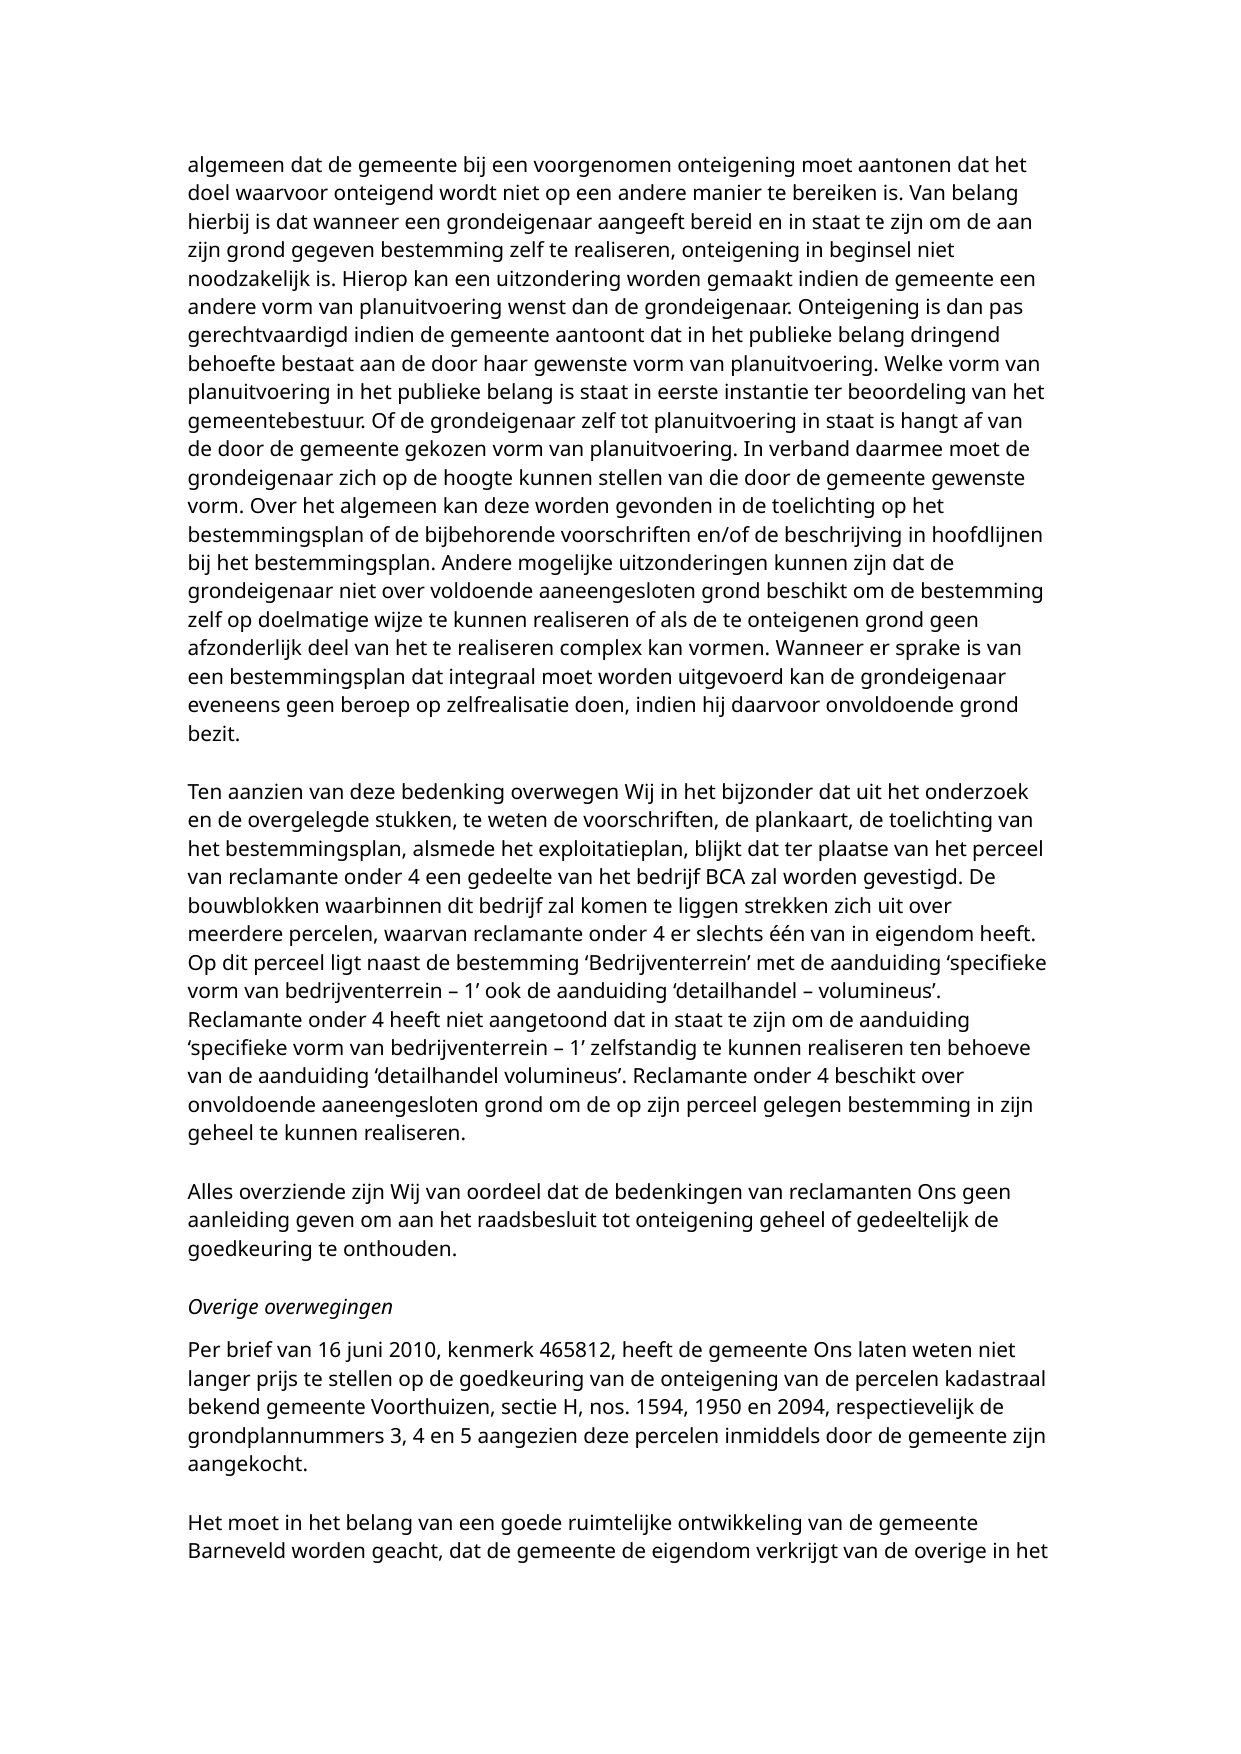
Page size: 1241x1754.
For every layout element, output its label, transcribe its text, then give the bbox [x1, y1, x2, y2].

text Overige overwegingen [187, 1292, 1053, 1321]
text Per brief van 16 juni 2010, kenmerk 465812, heeft de gemeente Ons laten weten niet langer prijs te stellen op de goedkeuring van de onteigening van de percelen kadastraal bekend gemeente Voorthuizen, sectie H, nos. 1594, 1950 en 2094, respectievelijk de grondplannummers 3, 4 en 5 aangezien deze percelen inmiddels door de gemeente zijn aangekocht. [187, 1336, 1053, 1478]
text Ten aanzien van deze bedenking overwegen Wij in het bijzonder dat uit het onderzoek en de overgelegde stukken, te weten de voorschriften, de plankaart, de toelichting van het bestemmingsplan, alsmede het exploitatieplan, blijkt dat ter plaatse van het perceel van reclamante onder 4 een gedeelte van het bedrijf BCA zal worden gevestigd. De bouwblokken waarbinnen dit bedrijf zal komen te liggen strekken zich uit over meerdere percelen, waarvan reclamante onder 4 er slechts één van in eigendom heeft. Op dit perceel ligt naast de bestemming ‘Bedrijventerrein’ met de aanduiding ‘specifieke vorm van bedrijventerrein – 1’ ook de aanduiding ‘detailhandel – volumineus’. Reclamante onder 4 heeft niet aangetoond dat in staat te zijn om de aanduiding ‘specifieke vorm van bedrijventerrein – 1’ zelfstandig te kunnen realiseren ten behoeve van de aanduiding ‘detailhandel volumineus’. Reclamante onder 4 beschikt over onvoldoende aaneengesloten grond om de op zijn perceel gelegen bestemming in zijn geheel te kunnen realiseren. [187, 777, 1053, 1147]
text Alles overziende zijn Wij van oordeel dat de bedenkingen van reclamanten Ons geen aanleiding geven om aan het raadsbesluit tot onteigening geheel of gedeeltelijk de goedkeuring te onthouden. [187, 1177, 1053, 1262]
text Het moet in het belang van een goede ruimtelijke ontwikkeling van de gemeente Barneveld worden geacht, dat de gemeente de eigendom verkrijgt van de overige in het [187, 1508, 1053, 1565]
text algemeen dat de gemeente bij een voorgenomen onteigening moet aantonen dat het doel waarvoor onteigend wordt niet op een andere manier te bereiken is. Van belang hierbij is dat wanneer een grondeigenaar aangeeft bereid en in staat te zijn om de aan zijn grond gegeven bestemming zelf te realiseren, onteigening in beginsel niet noodzakelijk is. Hierop kan een uitzondering worden gemaakt indien de gemeente een andere vorm van planuitvoering wenst dan de grondeigenaar. Onteigening is dan pas gerechtvaardigd indien de gemeente aantoont dat in het publieke belang dringend behoefte bestaat aan de door haar gewenste vorm van planuitvoering. Welke vorm van planuitvoering in het publieke belang is staat in eerste instantie ter beoordeling van het gemeentebestuur. Of de grondeigenaar zelf tot planuitvoering in staat is hangt af van de door de gemeente gekozen vorm van planuitvoering. In verband daarmee moet de grondeigenaar zich op de hoogte kunnen stellen van die door de gemeente gewenste vorm. Over het algemeen kan deze worden gevonden in de toelichting op het bestemmingsplan of de bijbehorende voorschriften en/of de beschrijving in hoofdlijnen bij het bestemmingsplan. Andere mogelijke uitzonderingen kunnen zijn dat de grondeigenaar niet over voldoende aaneengesloten grond beschikt om de bestemming zelf op doelmatige wijze te kunnen realiseren of als de te onteigenen grond geen afzonderlijk deel van het te realiseren complex kan vormen. Wanneer er sprake is van een bestemmingsplan dat integraal moet worden uitgevoerd kan de grondeigenaar eveneens geen beroep op zelfrealisatie doen, indien hij daarvoor onvoldoende grond bezit. [187, 150, 1053, 747]
